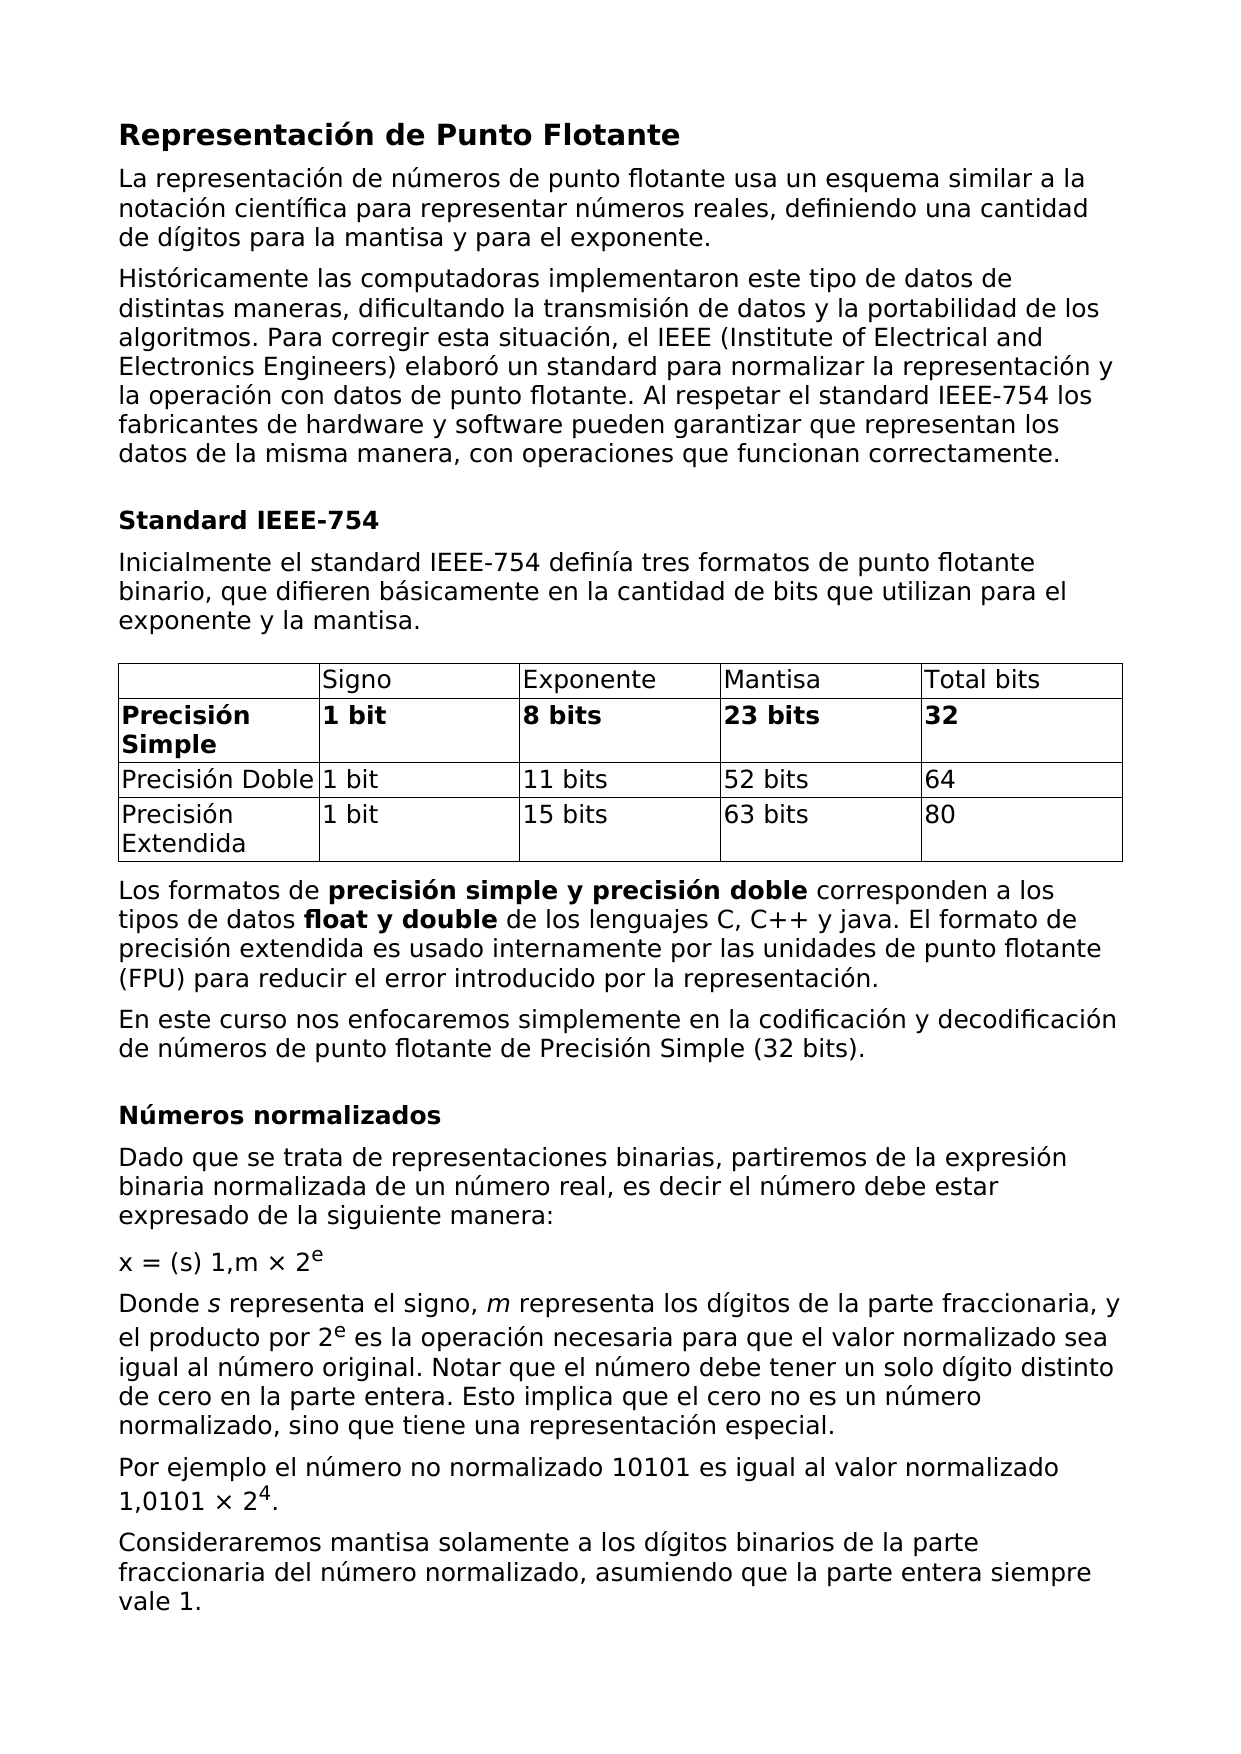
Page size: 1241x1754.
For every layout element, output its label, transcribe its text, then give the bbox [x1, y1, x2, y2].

subtitle Representación de Punto Flotante [118, 118, 1122, 152]
subtitle Números normalizados [118, 1101, 1122, 1131]
table_header Exponente [520, 664, 720, 698]
text Los formatos de precisión simple y precisión doble corresponden a los tipos de datos float y double de los lenguajes C, C++ y java. El formato de precisión extendida es usado internamente por las unidades de punto flotante (FPU) para reducir el error introducido por la representación. [118, 876, 1122, 993]
table_cell 15 bits [520, 798, 720, 861]
table_cell 80 [922, 798, 1122, 861]
table_cell Precisión Doble [119, 763, 319, 797]
table_cell 1 bit [320, 763, 519, 797]
table_header [119, 664, 319, 698]
table_cell Precisión Simple [119, 699, 319, 762]
table_cell 23 bits [721, 699, 921, 762]
text Dado que se trata de representaciones binarias, partiremos de la expresión binaria normalizada de un número real, es decir el número debe estar expresado de la siguiente manera: [118, 1143, 1122, 1231]
text Inicialmente el standard IEEE-754 definía tres formatos de punto flotante binario, que difieren básicamente en la cantidad de bits que utilizan para el exponente y la mantisa. [118, 548, 1122, 635]
table_cell 1 bit [320, 798, 519, 861]
text Históricamente las computadoras implementaron este tipo de datos de distintas maneras, dificultando la transmisión de datos y la portabilidad de los algoritmos. Para corregir esta situación, el IEEE (Institute of Electrical and Electronics Engineers) elaboró un standard para normalizar la representación y la operación con datos de punto flotante. Al respetar el standard IEEE-754 los fabricantes de hardware y software pueden garantizar que representan los datos de la misma manera, con operaciones que funcionan correctamente. [118, 264, 1122, 469]
subtitle Standard IEEE-754 [118, 506, 1122, 535]
text Consideraremos mantisa solamente a los dígitos binarios de la parte fraccionaria del número normalizado, asumiendo que la parte entera siempre vale 1. [118, 1528, 1122, 1616]
table_cell 1 bit [320, 699, 519, 762]
text Donde s representa el signo, m representa los dígitos de la parte fraccionaria, y el producto por 2e es la operación necesaria para que el valor normalizado sea igual al número original. Notar que el número debe tener un solo dígito distinto de cero en la parte entera. Esto implica que el cero no es un número normalizado, sino que tiene una representación especial. [118, 1289, 1122, 1440]
text x = (s) 1,m × 2e [118, 1243, 1122, 1277]
table_header Total bits [922, 664, 1122, 698]
table_cell 64 [922, 763, 1122, 797]
table_cell 52 bits [721, 763, 921, 797]
table_cell 11 bits [520, 763, 720, 797]
table_cell 63 bits [721, 798, 921, 861]
text Por ejemplo el número no normalizado 10101 es igual al valor normalizado 1,0101 × 24. [118, 1453, 1122, 1516]
text En este curso nos enfocaremos simplemente en la codificación y decodificación de números de punto flotante de Precisión Simple (32 bits). [118, 1006, 1122, 1064]
table_cell 8 bits [520, 699, 720, 762]
text La representación de números de punto flotante usa un esquema similar a la notación científica para representar números reales, definiendo una cantidad de dígitos para la mantisa y para el exponente. [118, 164, 1122, 252]
table_cell Precisión Extendida [119, 798, 319, 861]
table_header Mantisa [721, 664, 921, 698]
table_header Signo [320, 664, 519, 698]
table_cell 32 [922, 699, 1122, 762]
